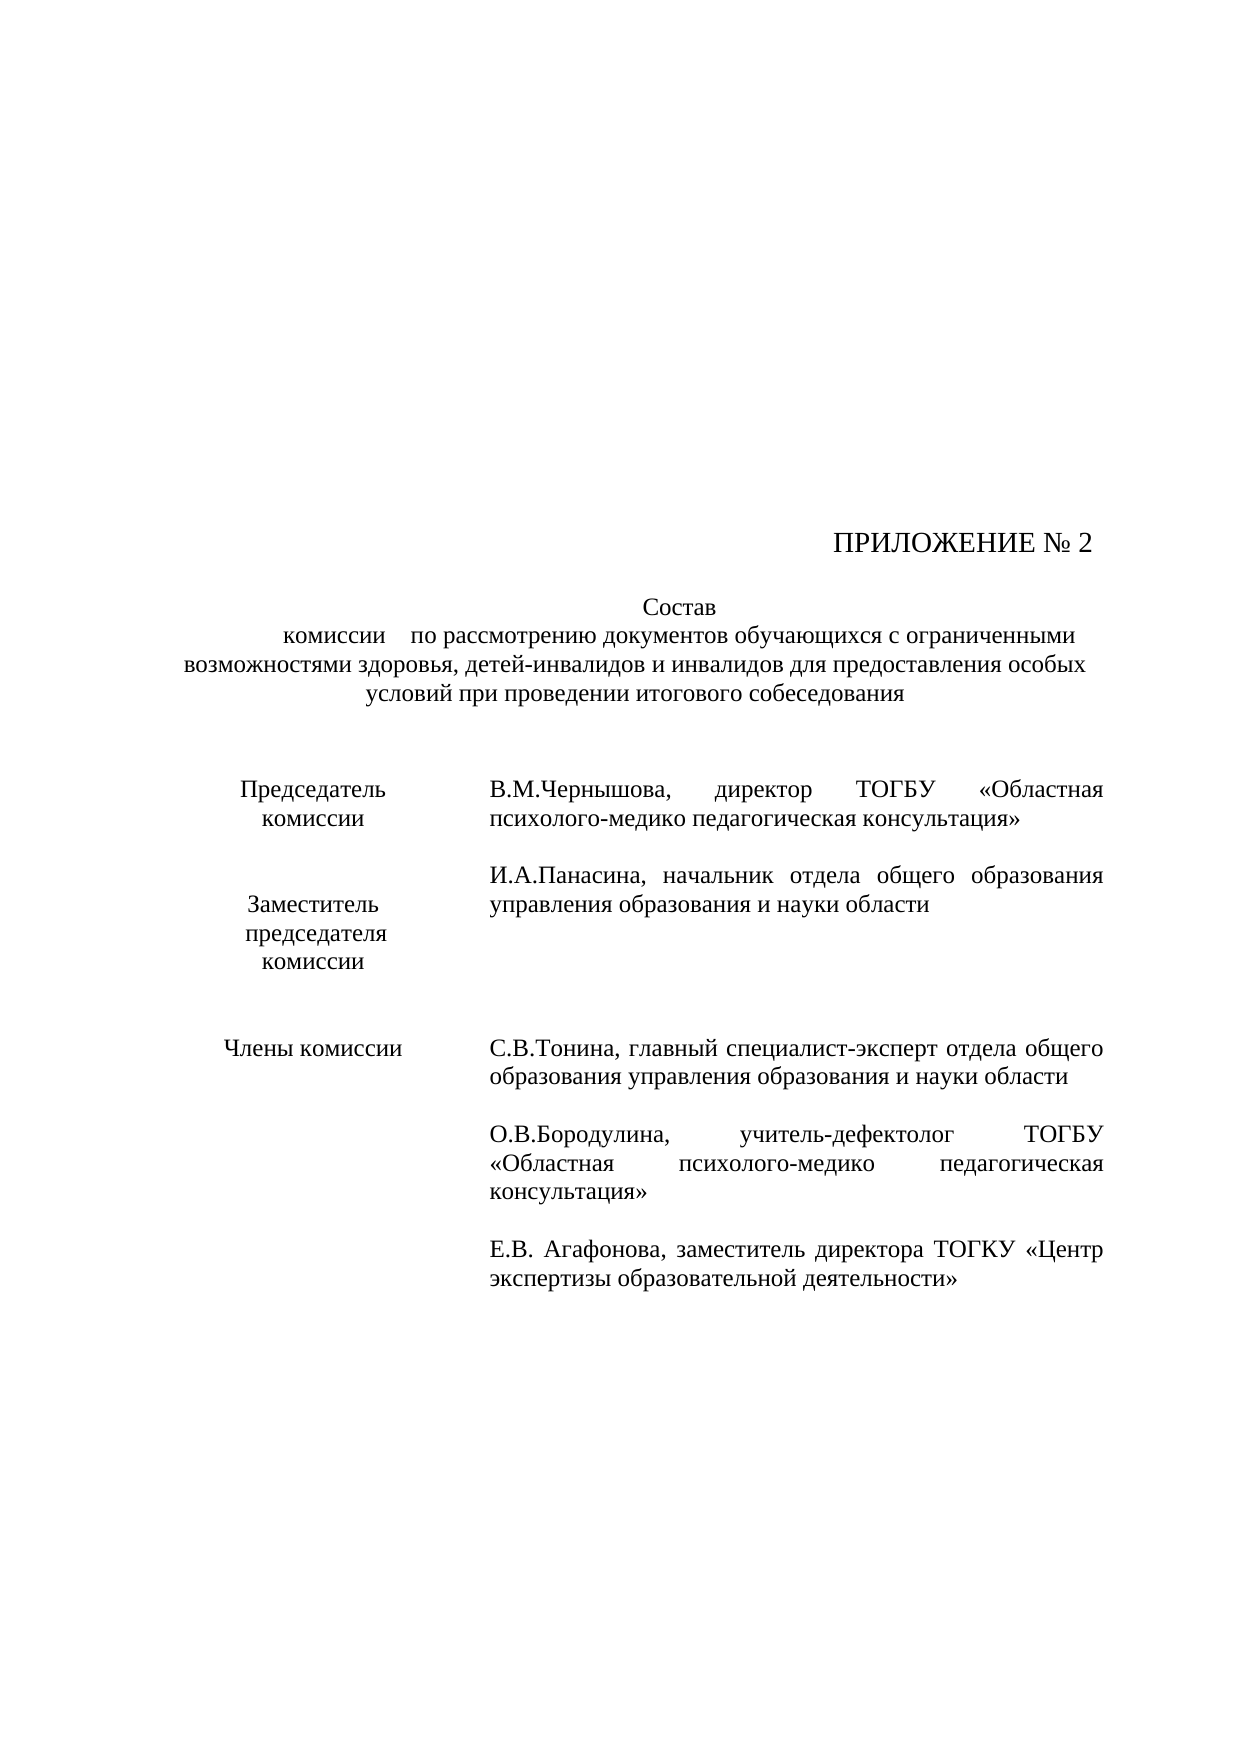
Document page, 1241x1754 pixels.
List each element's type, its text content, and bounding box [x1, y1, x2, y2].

table_header В.М.Чернышова, директор ТОГБУ «Областная психолого-медико педагогическая консультация» И.А.Панасина, начальник отдела общего образования управления образования и науки области [478, 774, 1145, 1033]
text комиссии по рассмотрению документов обучающихся с ограниченными возможностями здоровья, детей-инвалидов и инвалидов для предоставления особых условий при проведении итогового собеседования [177, 621, 1093, 707]
table_cell Е.В. Агафонова, заместитель директора ТОГКУ «Центр экспертизы образовательной деятельности» [478, 1234, 1145, 1291]
text ПРИЛОЖЕНИЕ № 2 [177, 525, 1093, 558]
text Состав [177, 592, 1093, 621]
table_cell Члены комиссии [177, 1033, 478, 1291]
table_cell С.В.Тонина, главный специалист-эксперт отдела общего образования управления образования и науки области [478, 1033, 1145, 1119]
table_header Председатель комиссии Заместитель председателя комиссии [177, 774, 478, 1033]
table_cell О.В.Бородулина, учитель-дефектолог ТОГБУ «Областная психолого-медико педагогическая консультация» [478, 1119, 1145, 1234]
